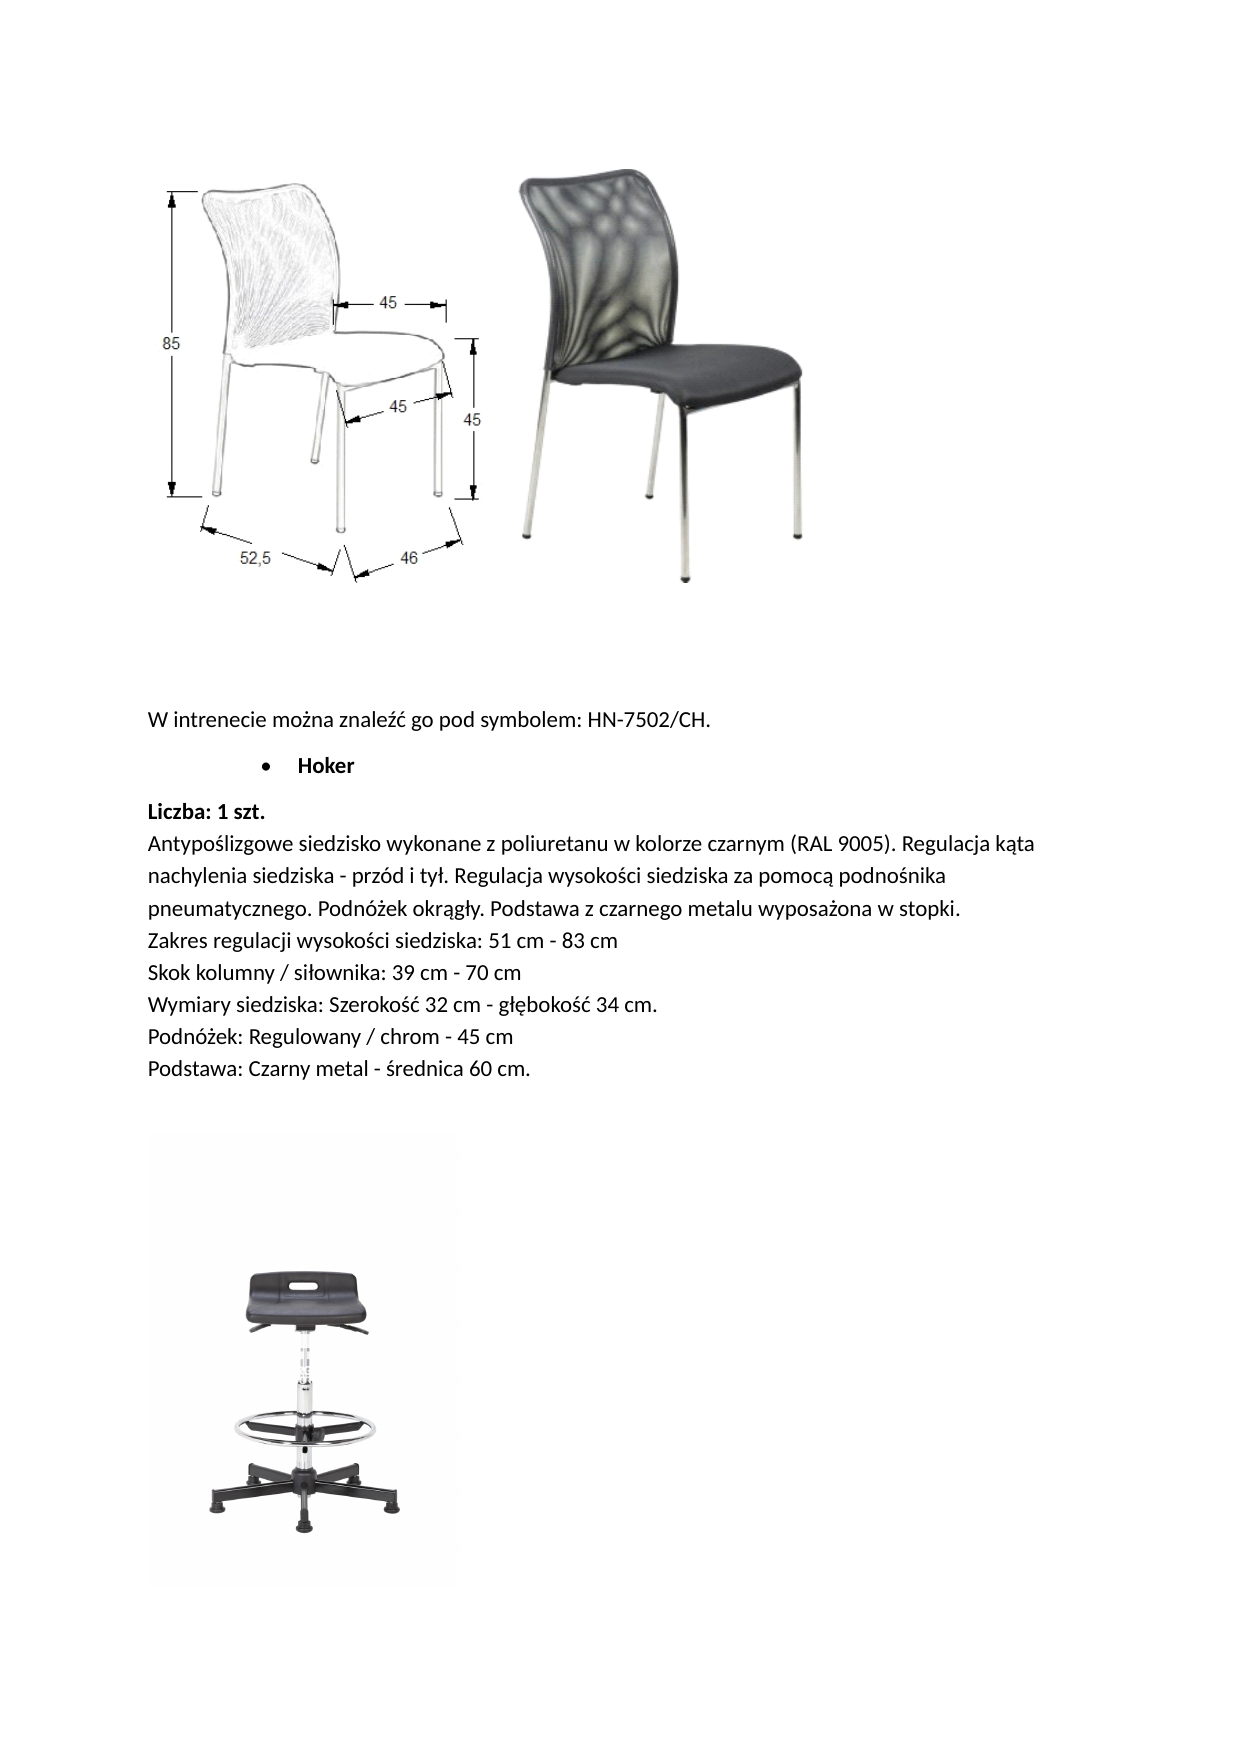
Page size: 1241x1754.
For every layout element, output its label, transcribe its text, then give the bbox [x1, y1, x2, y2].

text Wymiary siedziska: Szerokość 32 cm - głębokość 34 cm. [148, 990, 1093, 1018]
text Liczba: 1 szt. [148, 797, 1093, 825]
text Antypoślizgowe siedzisko wykonane z poliuretanu w kolorze czarnym (RAL 9005). Regulacja kąta nachylenia siedziska - przód i tył. Regulacja wysokości siedziska za pomocą podnośnika pneumatycznego. Podnóżek okrągły. Podstawa z czarnego metalu wyposażona w stopki. [148, 829, 1093, 922]
text Podstawa: Czarny metal - średnica 60 cm. [148, 1054, 1093, 1083]
text Zakres regulacji wysokości siedziska: 51 cm - 83 cm [148, 926, 1093, 954]
text W intrenecie można znaleźć go pod symbolem: HN-7502/CH. [148, 706, 1093, 734]
text Skok kolumny / siłownika: 39 cm - 70 cm [148, 958, 1093, 986]
list Hoker [260, 751, 1093, 779]
text Podnóżek: Regulowany / chrom - 45 cm [148, 1022, 1093, 1050]
